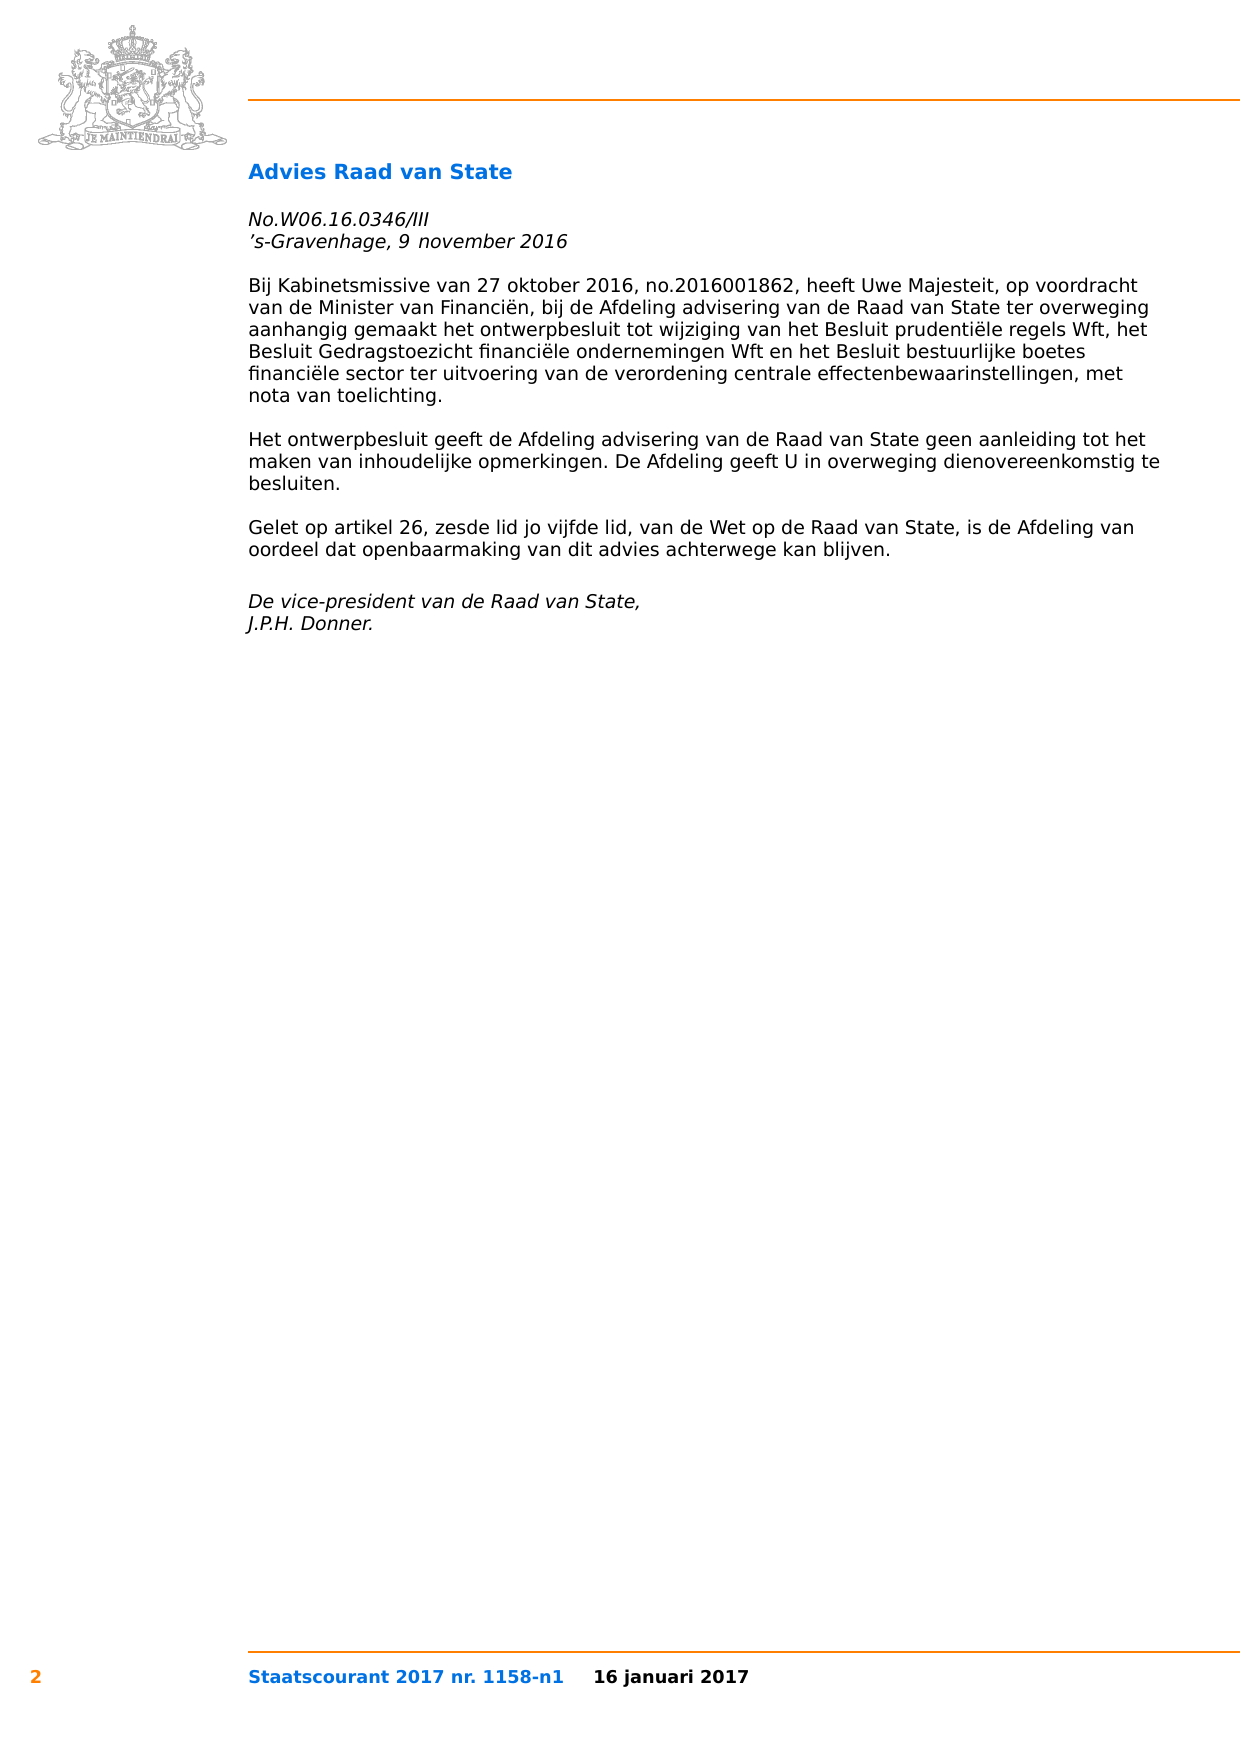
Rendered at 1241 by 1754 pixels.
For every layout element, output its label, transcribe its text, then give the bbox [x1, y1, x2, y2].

text Gelet op artikel 26, zesde lid jo vijfde lid, van de Wet op de Raad van State, is de Afdeling van oordeel dat openbaarmaking van dit advies achterwege kan blijven. [248, 517, 1163, 561]
subtitle Advies Raad van State [248, 160, 1163, 184]
picture [38, 25, 227, 150]
text De vice-president van de Raad van State, J.P.H. Donner. [248, 591, 1163, 634]
text No.W06.16.0346/III [248, 209, 1163, 231]
text Bij Kabinetsmissive van 27 oktober 2016, no.2016001862, heeft Uwe Majesteit, op voordracht van de Minister van Financiën, bij de Afdeling advisering van de Raad van State ter overweging aanhangig gemaakt het ontwerpbesluit tot wijziging van het Besluit prudentiële regels Wft, het Besluit Gedragstoezicht financiële ondernemingen Wft en het Besluit bestuurlijke boetes financiële sector ter uitvoering van de verordening centrale effectenbewaarinstellingen, met nota van toelichting. [248, 275, 1163, 407]
text Het ontwerpbesluit geeft de Afdeling advisering van de Raad van State geen aanleiding tot het maken van inhoudelijke opmerkingen. De Afdeling geeft U in overweging dienovereenkomstig te besluiten. [248, 429, 1163, 495]
text ’s-Gravenhage, 9 november 2016 [248, 231, 1163, 253]
